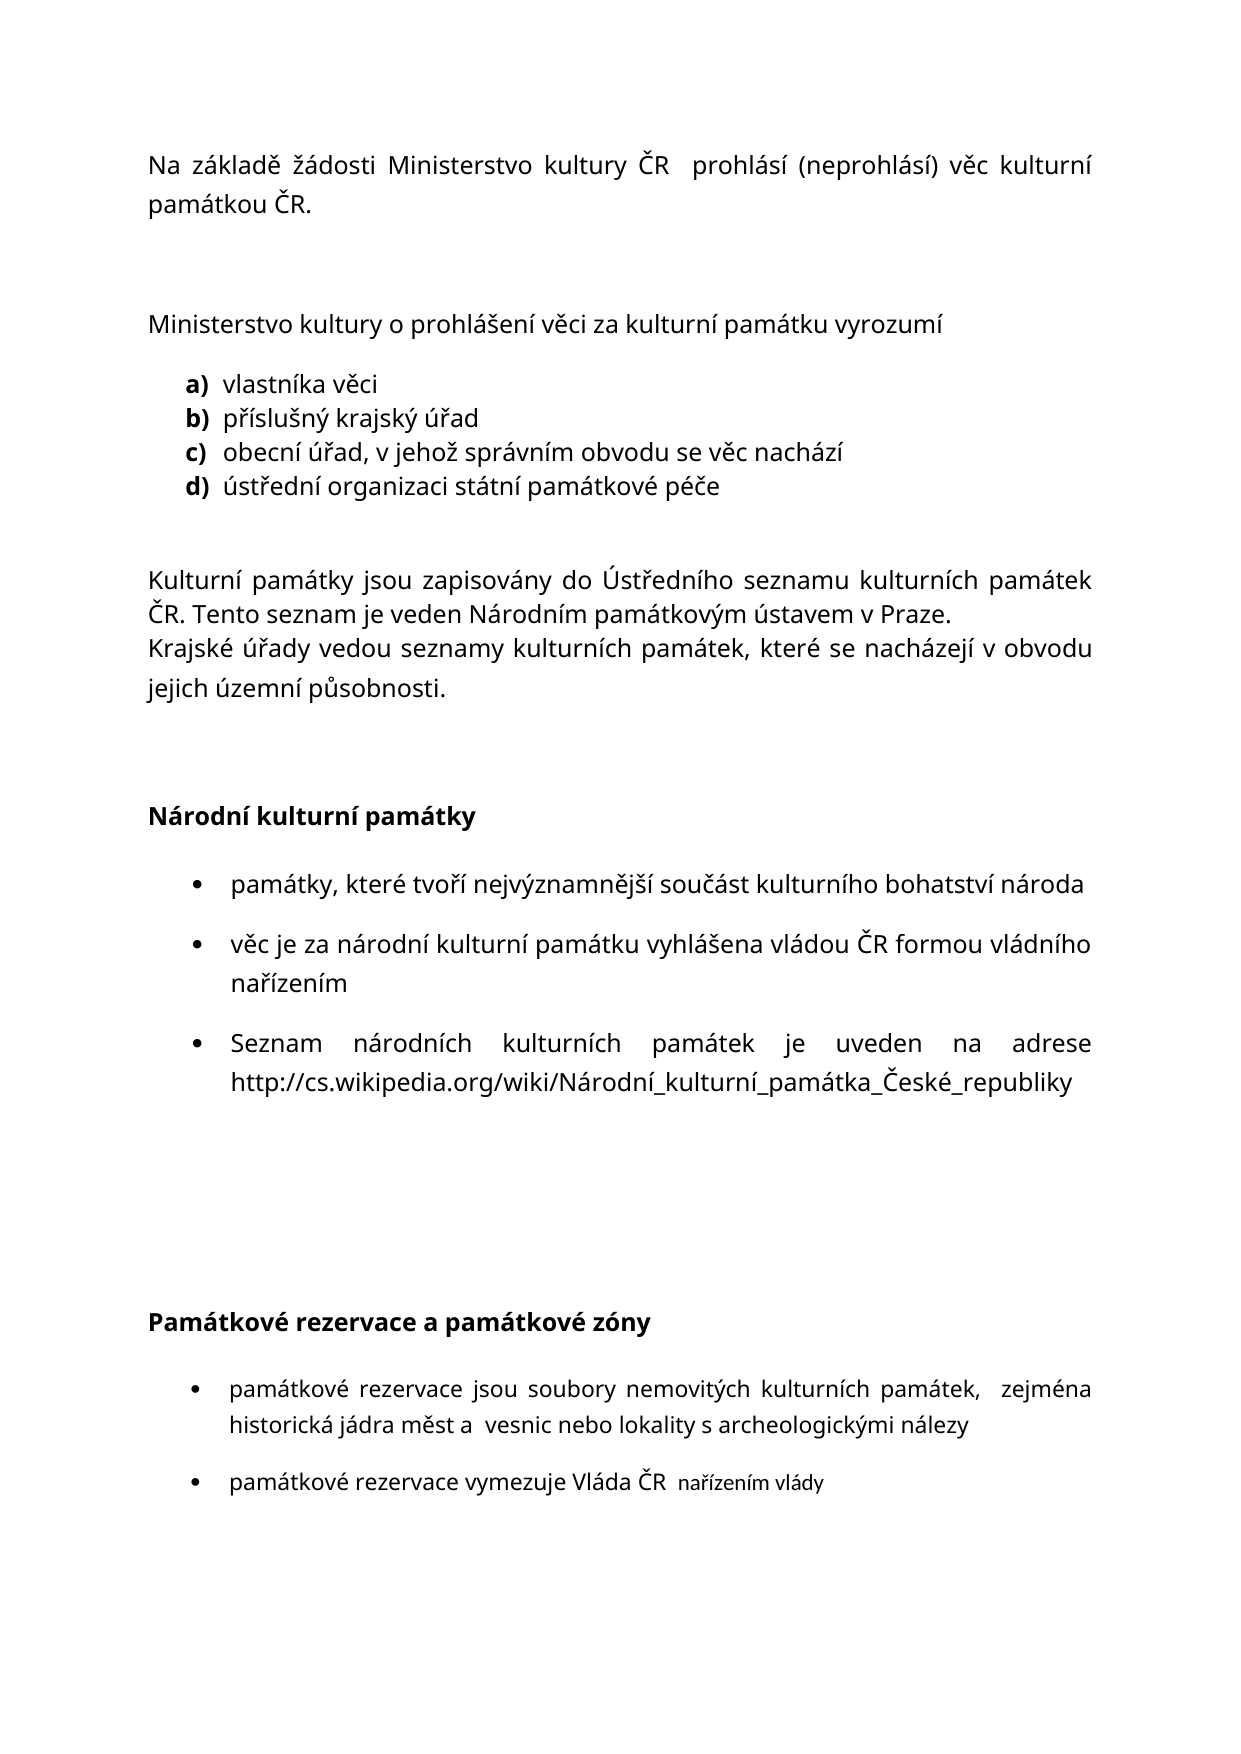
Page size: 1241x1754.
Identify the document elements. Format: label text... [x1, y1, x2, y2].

list věc je za národní kulturní památku vyhlášena vládou ČR formou vládního nařízením [193, 927, 1093, 1000]
text Památkové rezervace a památkové zóny [148, 1305, 1093, 1339]
list obecní úřad, v jehož správním obvodu se věc nachází [185, 435, 1093, 469]
text Krajské úřady vedou seznamy kulturních památek, které se nacházejí v obvodu jejich územní působnosti. [148, 631, 1093, 704]
list ústřední organizaci státní památkové péče [185, 469, 1093, 503]
text Ministerstvo kultury o prohlášení věci za kulturní památku vyrozumí [148, 307, 1093, 341]
list příslušný krajský úřad [185, 401, 1093, 435]
list památkové rezervace jsou soubory nemovitých kulturních památek, zejména historická jádra měst a vesnic nebo lokality s archeologickými nálezy [191, 1373, 1093, 1440]
text Na základě žádosti Ministerstvo kultury ČR prohlásí (neprohlásí) věc kulturní památkou ČR. [148, 148, 1093, 221]
list Seznam národních kulturních památek je uveden na adrese http://cs.wikipedia.org/wiki/Národní_kulturní_památka_České_republiky [193, 1026, 1093, 1099]
text Kulturní památky jsou zapisovány do Ústředního seznamu kulturních památek ČR. Tento seznam je veden Národním památkovým ústavem v Praze. [148, 563, 1093, 631]
list památky, které tvoří nejvýznamnější součást kulturního bohatství národa [193, 867, 1093, 901]
list vlastníka věci [185, 367, 1093, 401]
list památkové rezervace vymezuje Vláda ČR nařízením vlády [191, 1466, 1093, 1497]
text Národní kulturní památky [148, 798, 1093, 832]
